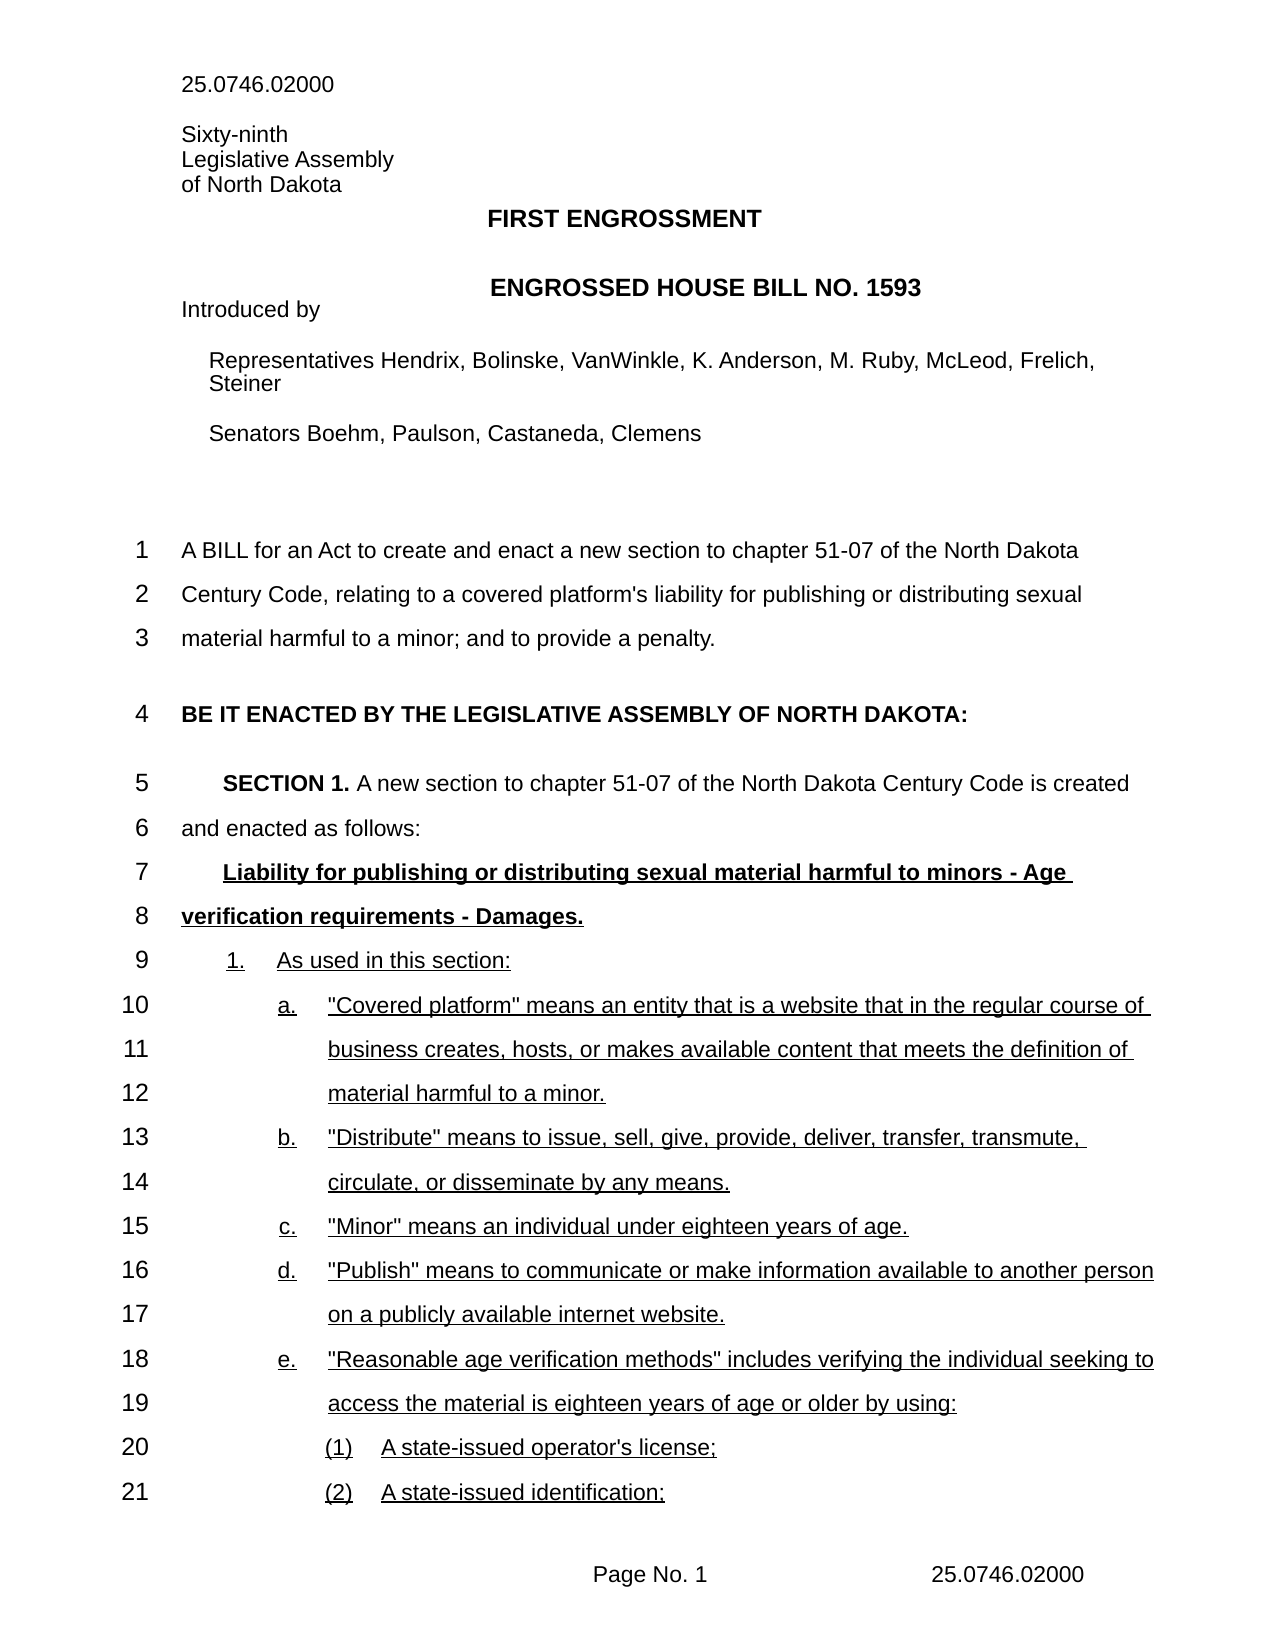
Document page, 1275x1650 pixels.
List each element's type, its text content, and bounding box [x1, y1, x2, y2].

title FIRST ENGROSSMENT [487, 206, 762, 233]
text (1) A state-issued operator's license; [181, 1420, 1154, 1464]
text (2) A state-issued identification; [181, 1464, 1154, 1509]
text Introduced by [181, 298, 1154, 323]
text Sixty-ninth [181, 123, 1154, 148]
text 1. As used in this section: [181, 933, 1154, 978]
text Legislative Assembly [181, 148, 1154, 173]
text SECTION 1. A new section to chapter 51‑07 of the North Dakota Century Code is created and enacted as follows: [181, 756, 1154, 845]
text e. "Reasonable age verification methods" includes verifying the individual seeking to access the material is eighteen years of age or older by using: [181, 1332, 1154, 1420]
text c. "Minor" means an individual under eighteen years of age. [181, 1199, 1154, 1243]
text d. "Publish" means to communicate or make information available to another person on a publicly available internet website. [181, 1243, 1154, 1332]
text Senators Boehm, Paulson, Castaneda, Clemens [208, 423, 1154, 446]
subtitle Liability for publishing or distributing sexual material harmful to minors ‑ Age verification requirements ‑ Damages. [181, 845, 1154, 933]
text a. "Covered platform" means an entity that is a website that in the regular course of business creates, hosts, or makes available content that meets the definition of material harmful to a minor. [181, 978, 1154, 1110]
text of North Dakota [181, 173, 1154, 198]
text 25.0746.02000 [181, 73, 1154, 98]
text b. "Distribute" means to issue, sell, give, provide, deliver, transfer, transmute, circulate, or disseminate by any means. [181, 1110, 1154, 1199]
title ENGROSSED House BILL NO. 1593 [490, 272, 921, 301]
text Representatives Hendrix, Bolinske, VanWinkle, K. Anderson, M. Ruby, McLeod, Frelich, Steiner [208, 350, 1154, 396]
title A BILL for an Act to create and enact a new section to chapter 51‑07 of the North Dakota Century Code, relating to a covered platform's liability for publishing or distributing sexual material harmful to a minor; and to provide a penalty. [181, 523, 1154, 656]
text BE IT ENACTED BY THE LEGISLATIVE ASSEMBLY OF NORTH DAKOTA: [181, 687, 1154, 731]
